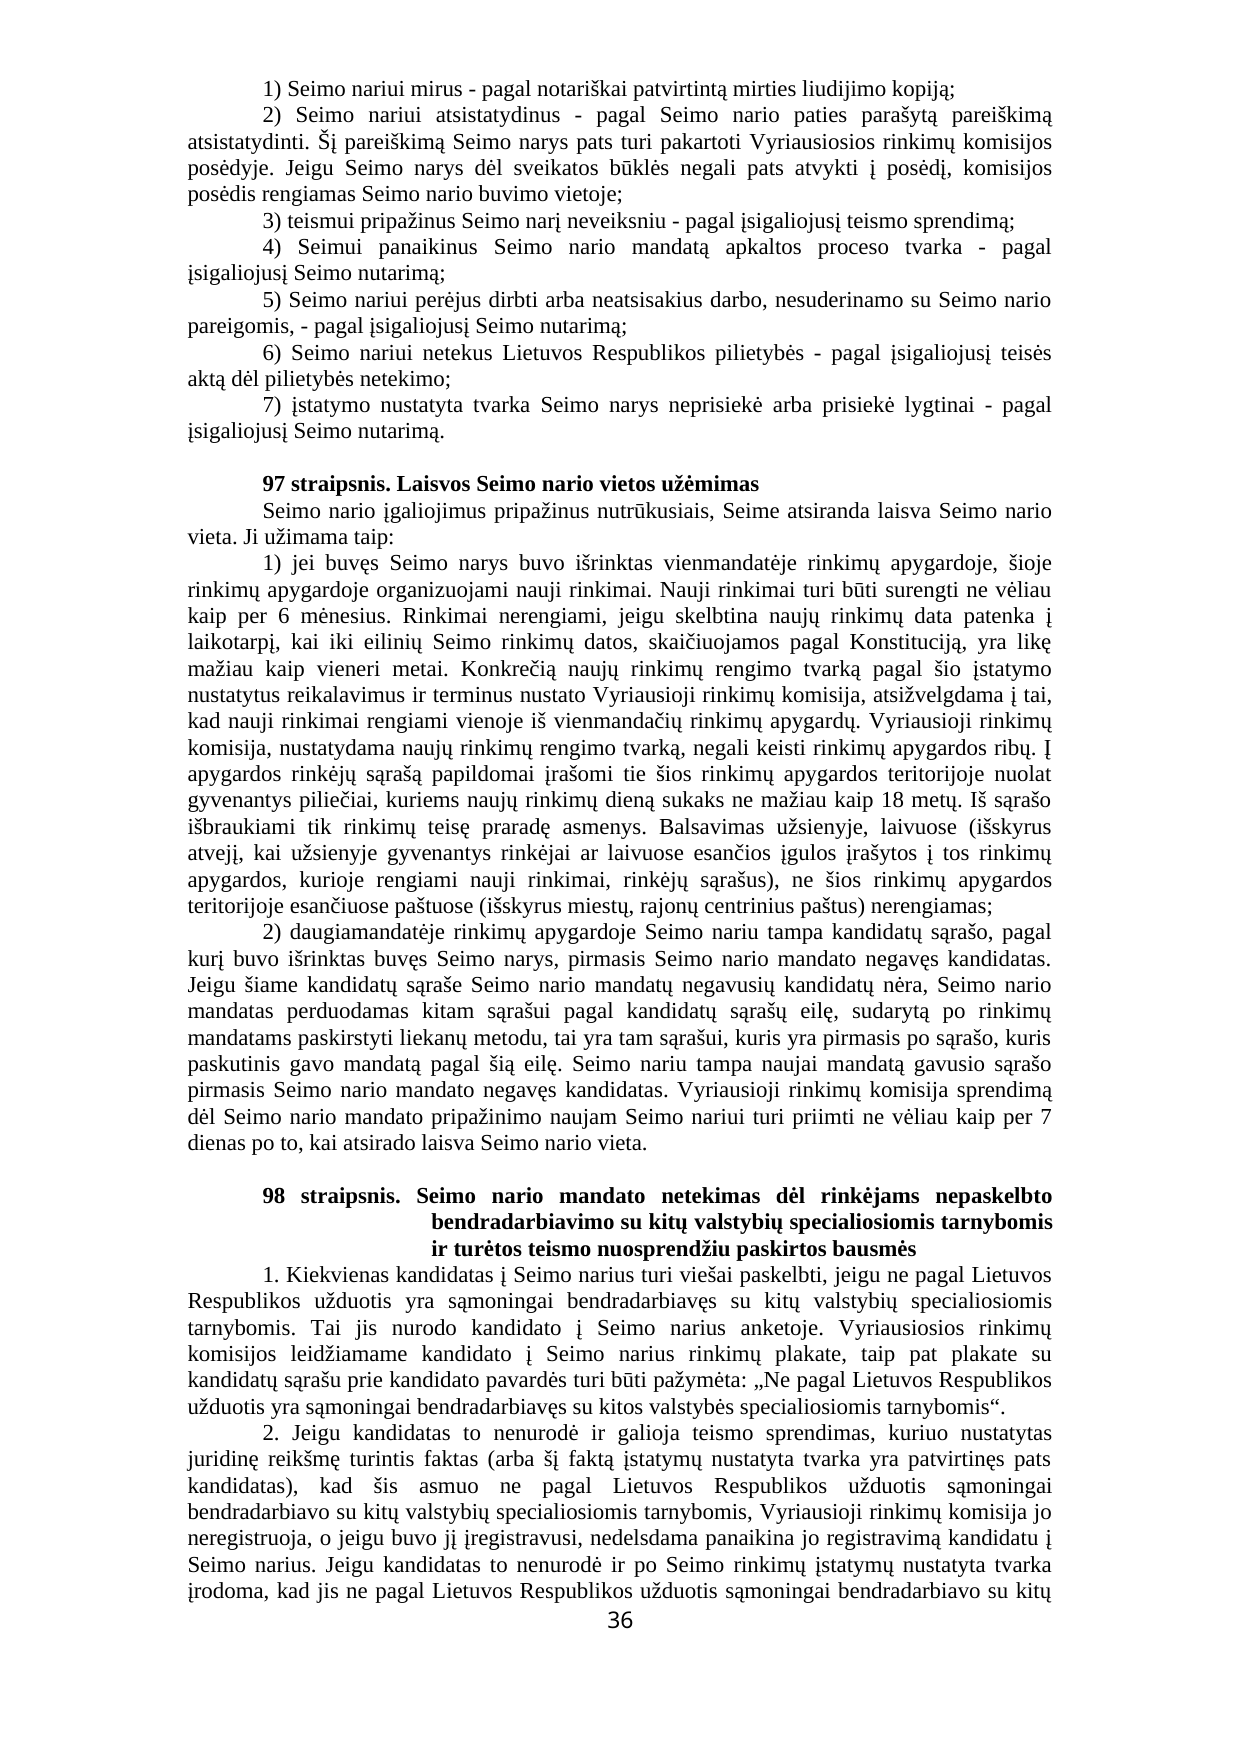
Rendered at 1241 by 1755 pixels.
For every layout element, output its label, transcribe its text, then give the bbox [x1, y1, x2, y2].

subtitle 97 straipsnis. Laisvos Seimo nario vietos užėmimas [187, 470, 1053, 497]
text 1) Seimo nariui mirus - pagal notariškai patvirtintą mirties liudijimo kopiją; [187, 75, 1053, 101]
text 7) įstatymo nustatyta tvarka Seimo narys neprisiekė arba prisiekė lygtinai - pagal įsigaliojusį Seimo nutarimą. [187, 391, 1053, 444]
text 3) teismui pripažinus Seimo narį neveiksniu - pagal įsigaliojusį teismo sprendimą; [187, 207, 1053, 233]
text 5) Seimo nariui perėjus dirbti arba neatsisakius darbo, nesuderinamo su Seimo nario pareigomis, - pagal įsigaliojusį Seimo nutarimą; [187, 286, 1053, 338]
text 1) jei buvęs Seimo narys buvo išrinktas vienmandatėje rinkimų apygardoje, šioje rinkimų apygardoje organizuojami nauji rinkimai. Nauji rinkimai turi būti surengti ne vėliau kaip per 6 mėnesius. Rinkimai nerengiami, jeigu skelbtina naujų rinkimų data patenka į laikotarpį, kai iki eilinių Seimo rinkimų datos, skaičiuojamos pagal Konstituciją, yra likę mažiau kaip vieneri metai. Konkrečią naujų rinkimų rengimo tvarką pagal šio įstatymo nustatytus reikalavimus ir terminus nustato Vyriausioji rinkimų komisija, atsižvelgdama į tai, kad nauji rinkimai rengiami vienoje iš vienmandačių rinkimų apygardų. Vyriausioji rinkimų komisija, nustatydama naujų rinkimų rengimo tvarką, negali keisti rinkimų apygardos ribų. Į apygardos rinkėjų sąrašą papildomai įrašomi tie šios rinkimų apygardos teritorijoje nuolat gyvenantys piliečiai, kuriems naujų rinkimų dieną sukaks ne mažiau kaip 18 metų. Iš sąrašo išbraukiami tik rinkimų teisę praradę asmenys. Balsavimas užsienyje, laivuose (išskyrus atvejį, kai užsienyje gyvenantys rinkėjai ar laivuose esančios įgulos įrašytos į tos rinkimų apygardos, kurioje rengiami nauji rinkimai, rinkėjų sąrašus), ne šios rinkimų apygardos teritorijoje esančiuose paštuose (išskyrus miestų, rajonų centrinius paštus) nerengiamas; [187, 549, 1053, 918]
text Seimo nario įgaliojimus pripažinus nutrūkusiais, Seime atsiranda laisva Seimo nario vieta. Ji užimama taip: [187, 497, 1053, 549]
text 6) Seimo nariui netekus Lietuvos Respublikos pilietybės - pagal įsigaliojusį teisės aktą dėl pilietybės netekimo; [187, 338, 1053, 391]
text 2) Seimo nariui atsistatydinus - pagal Seimo nario paties parašytą pareiškimą atsistatydinti. Šį pareiškimą Seimo narys pats turi pakartoti Vyriausiosios rinkimų komisijos posėdyje. Jeigu Seimo narys dėl sveikatos būklės negali pats atvykti į posėdį, komisijos posėdis rengiamas Seimo nario buvimo vietoje; [187, 101, 1053, 207]
text 2) daugiamandatėje rinkimų apygardoje Seimo nariu tampa kandidatų sąrašo, pagal kurį buvo išrinktas buvęs Seimo narys, pirmasis Seimo nario mandato negavęs kandidatas. Jeigu šiame kandidatų sąraše Seimo nario mandatų negavusių kandidatų nėra, Seimo nario mandatas perduodamas kitam sąrašui pagal kandidatų sąrašų eilę, sudarytą po rinkimų mandatams paskirstyti liekanų metodu, tai yra tam sąrašui, kuris yra pirmasis po sąrašo, kuris paskutinis gavo mandatą pagal šią eilę. Seimo nariu tampa naujai mandatą gavusio sąrašo pirmasis Seimo nario mandato negavęs kandidatas. Vyriausioji rinkimų komisija sprendimą dėl Seimo nario mandato pripažinimo naujam Seimo nariui turi priimti ne vėliau kaip per 7 dienas po to, kai atsirado laisva Seimo nario vieta. [187, 918, 1053, 1156]
subtitle 98 straipsnis. Seimo nario mandato netekimas dėl rinkėjams nepaskelbto bendradarbiavimo su kitų valstybių specialiosiomis tarnybomis ir turėtos teismo nuosprendžiu paskirtos bausmės [262, 1182, 1053, 1261]
text 1. Kiekvienas kandidatas į Seimo narius turi viešai paskelbti, jeigu ne pagal Lietuvos Respublikos užduotis yra sąmoningai bendradarbiavęs su kitų valstybių specialiosiomis tarnybomis. Tai jis nurodo kandidato į Seimo narius anketoje. Vyriausiosios rinkimų komisijos leidžiamame kandidato į Seimo narius rinkimų plakate, taip pat plakate su kandidatų sąrašu prie kandidato pavardės turi būti pažymėta: „Ne pagal Lietuvos Respublikos užduotis yra sąmoningai bendradarbiavęs su kitos valstybės specialiosiomis tarnybomis“. [187, 1261, 1053, 1419]
text 4) Seimui panaikinus Seimo nario mandatą apkaltos proceso tvarka - pagal įsigaliojusį Seimo nutarimą; [187, 233, 1053, 286]
text 2. Jeigu kandidatas to nenurodė ir galioja teismo sprendimas, kuriuo nustatytas juridinę reikšmę turintis faktas (arba šį faktą įstatymų nustatyta tvarka yra patvirtinęs pats kandidatas), kad šis asmuo ne pagal Lietuvos Respublikos užduotis sąmoningai bendradarbiavo su kitų valstybių specialiosiomis tarnybomis, Vyriausioji rinkimų komisija jo neregistruoja, o jeigu buvo jį įregistravusi, nedelsdama panaikina jo registravimą kandidatu į Seimo narius. Jeigu kandidatas to nenurodė ir po Seimo rinkimų įstatymų nustatyta tvarka įrodoma, kad jis ne pagal Lietuvos Respublikos užduotis sąmoningai bendradarbiavo su kitų [187, 1419, 1053, 1603]
